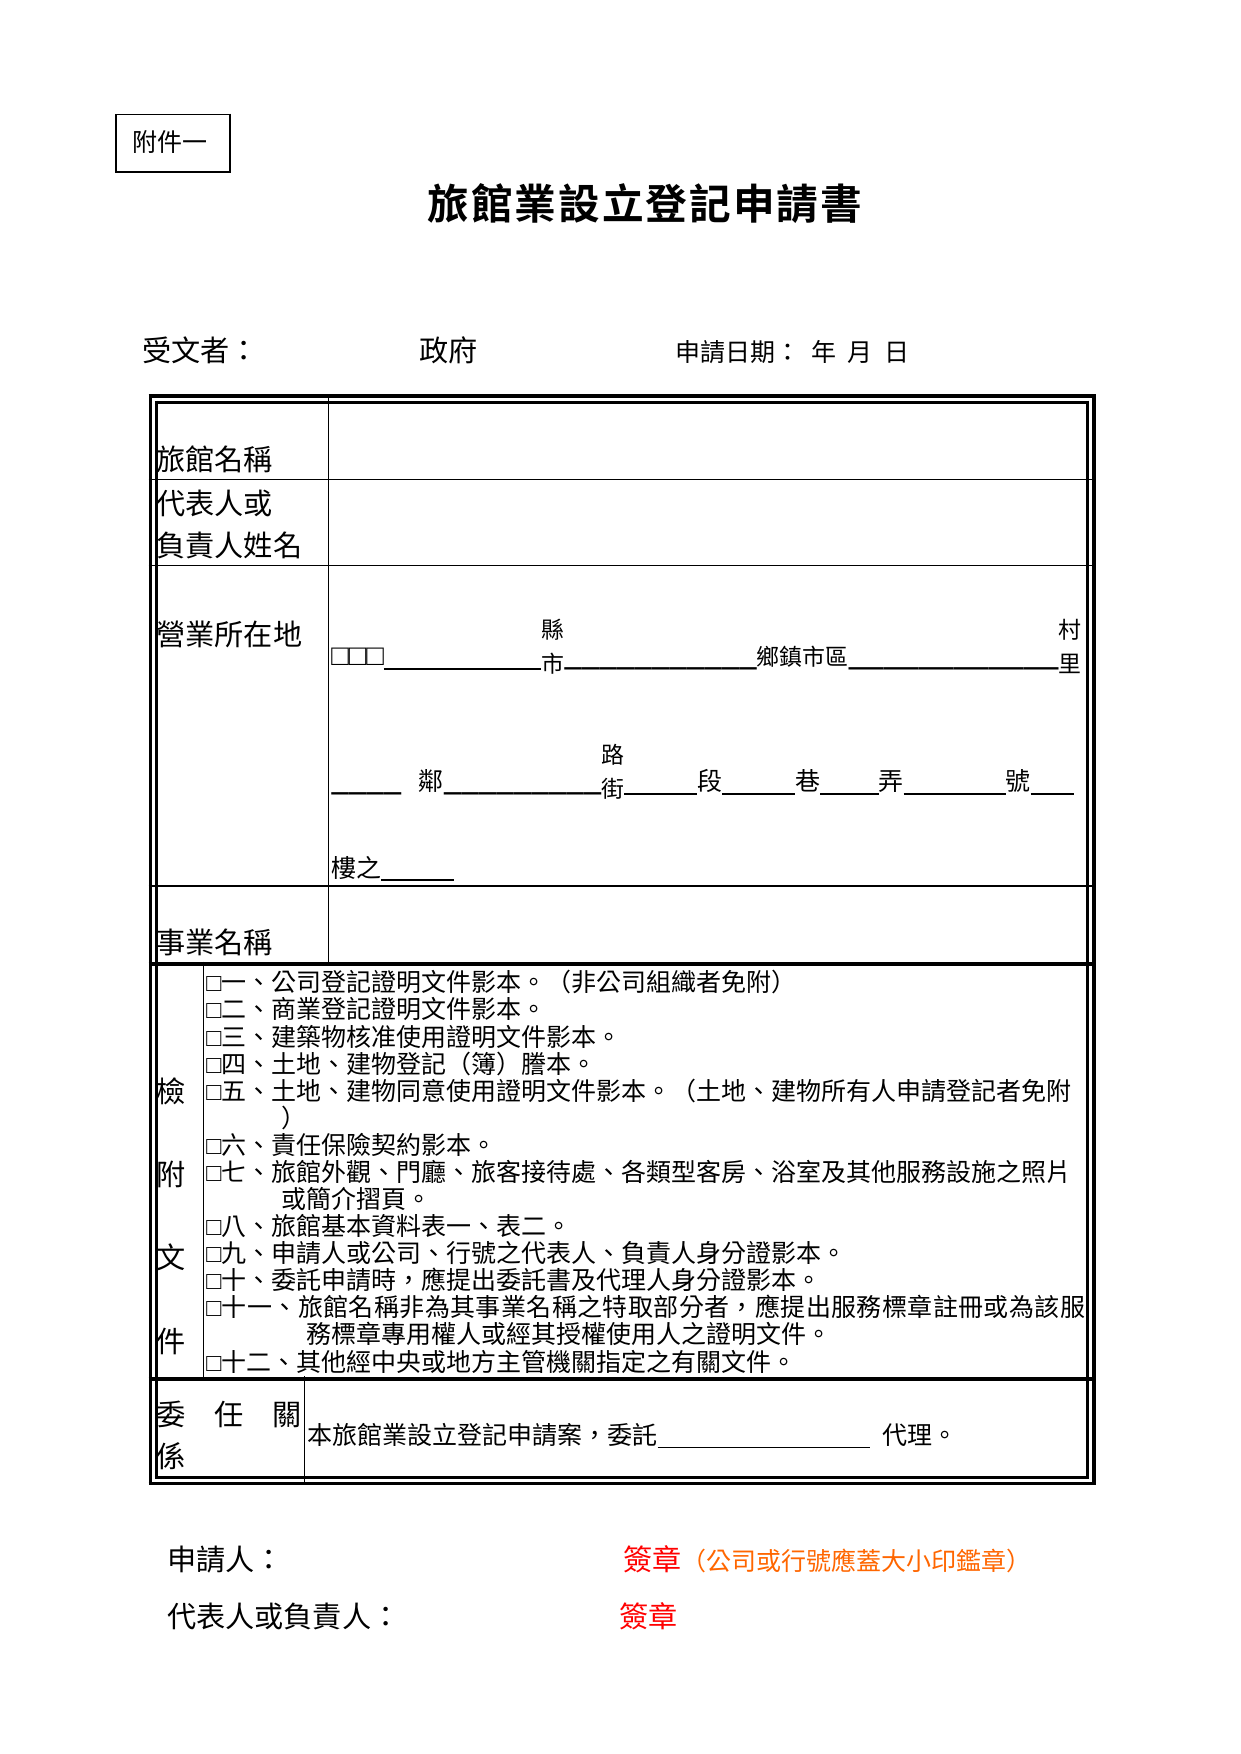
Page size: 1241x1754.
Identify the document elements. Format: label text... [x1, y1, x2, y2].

table_header 旅館名稱 [153, 398, 328, 479]
table_cell 代表人或 負責人姓名 [158, 480, 328, 565]
table_cell □□□ 縣市___________鄉鎮市區____________村里____ 鄰_________路街 段 巷 弄 號 樓之 [329, 566, 1086, 885]
table_cell [329, 480, 1086, 565]
text 旅館業設立登記申請書 [117, 115, 229, 171]
table_header [329, 398, 1091, 479]
text 申請人： 簽章（公司或行號應蓋大小印鑑章） [167, 1523, 1098, 1579]
table_cell 事業名稱 [158, 887, 328, 962]
table_cell [329, 887, 1086, 962]
table_header [329, 404, 1086, 479]
text 旅館業設立登記申請書 [142, 171, 1098, 232]
table_cell □一、公司登記證明文件影本。（非公司組織者免附） □二、商業登記證明文件影本。 □三、建築物核准使用證明文件影本。 □四、土地、建物登記（簿）謄本。 □五、土地、建物同意使用證明文件影本。（土地、建物所有人申請登記者免附） □六、責任保險契約影本。 □七、旅館外觀、門廳、旅客接待處、各類型客房、浴室及其他服務設施之照片或簡介摺頁。 □八、旅館基本資料表一、表二。 □九、申請人或公司、行號之代表人、負責人身分證影本。 □十、委託申請時，應提出委託書及代理人身分證影本。 □十一、旅館名稱非為其事業名稱之特取部分者，應提出服務標章註冊或為該服務標章專用權人或經其授權使用人之證明文件。 □十二、其他經中央或地方主管機關指定之有關文件。 [204, 966, 1086, 1376]
text 受文者： 政府 申請日期： 年 月 日 [142, 307, 1098, 369]
table_cell 營業所在地 [158, 566, 328, 885]
text 代表人或負責人： 簽章 [167, 1579, 1098, 1635]
table_cell 檢 附 文 件 [158, 966, 203, 1376]
table_cell 本旅館業設立登記申請案，委託 代理。 [305, 1381, 1086, 1476]
table_cell 委 任 關 係 [158, 1381, 304, 1476]
text 附件一二 [132, 122, 214, 164]
